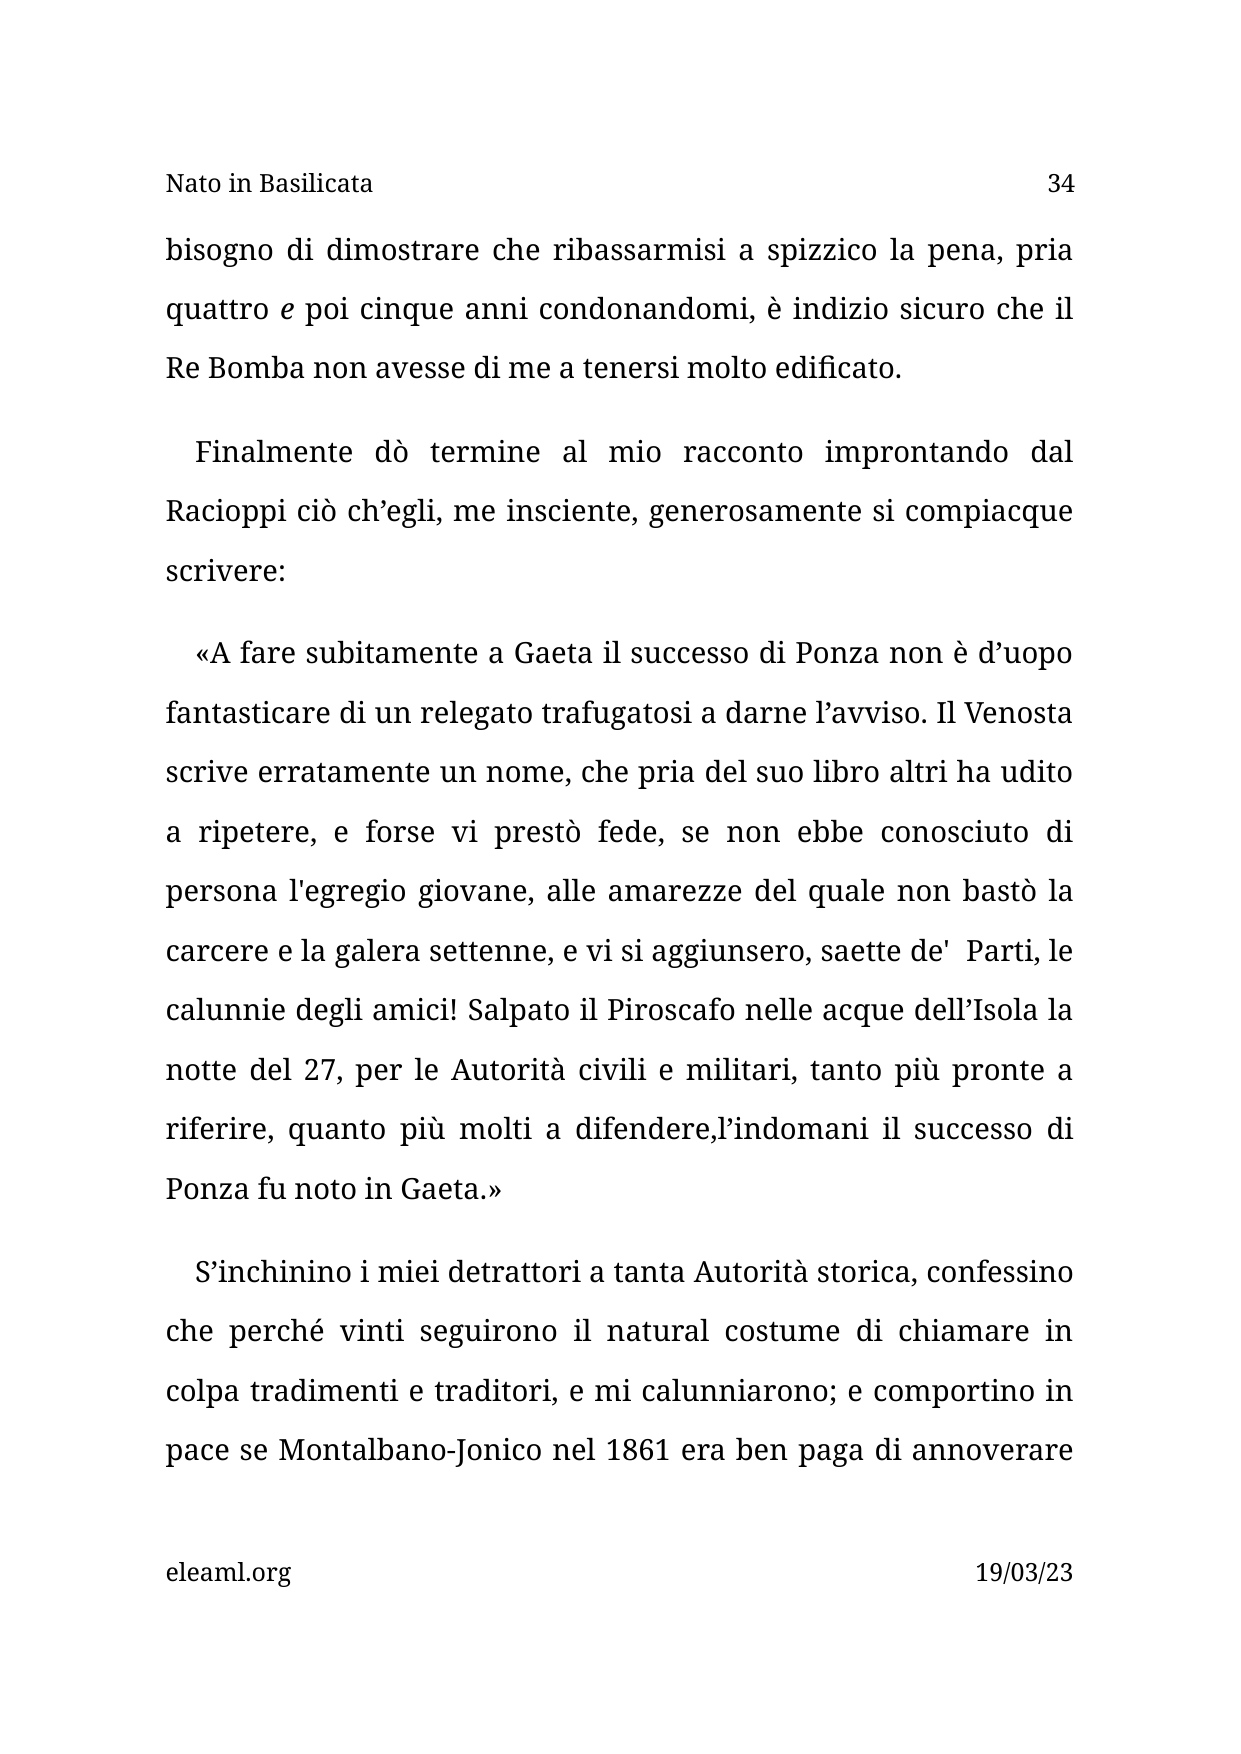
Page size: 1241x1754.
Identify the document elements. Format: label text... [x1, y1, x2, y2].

text bisogno di dimostrare che ribassarmisi a spizzico la pena, pria quattro e poi cinque anni condonandomi, è indizio sicuro che il Re Bomba non avesse di me a tenersi molto edificato. [165, 229, 1075, 387]
text S’inchinino i miei detrattori a tanta Autorità storica, confessino che perché vinti seguirono il natural costume di chiamare in colpa tradimenti e traditori, e mi calunniarono; e comportino in pace se Montalbano-Jonico nel 1861 era ben paga di annoverare [165, 1251, 1075, 1469]
text Finalmente dò termine al mio racconto improntando dal Racioppi ciò ch’egli, me insciente, generosamente si compiacque scrivere: [165, 431, 1075, 589]
text «A fare subitamente a Gaeta il successo di Ponza non è d’uopo fantasticare di un relegato trafugatosi a darne l’avviso. Il Venosta scrive erratamente un nome, che pria del suo libro altri ha udito a ripetere, e forse vi prestò fede, se non ebbe conosciuto di persona l'egregio giovane, alle amarezze del quale non bastò la carcere e la galera settenne, e vi si aggiunsero, saette de' Parti, le calunnie degli amici! Salpato il Piroscafo nelle acque dell’Isola la notte del 27, per le Autorità civili e militari, tanto più pronte a riferire, quanto più molti a difendere,l’indomani il successo di Ponza fu noto in Gaeta.» [165, 633, 1075, 1208]
